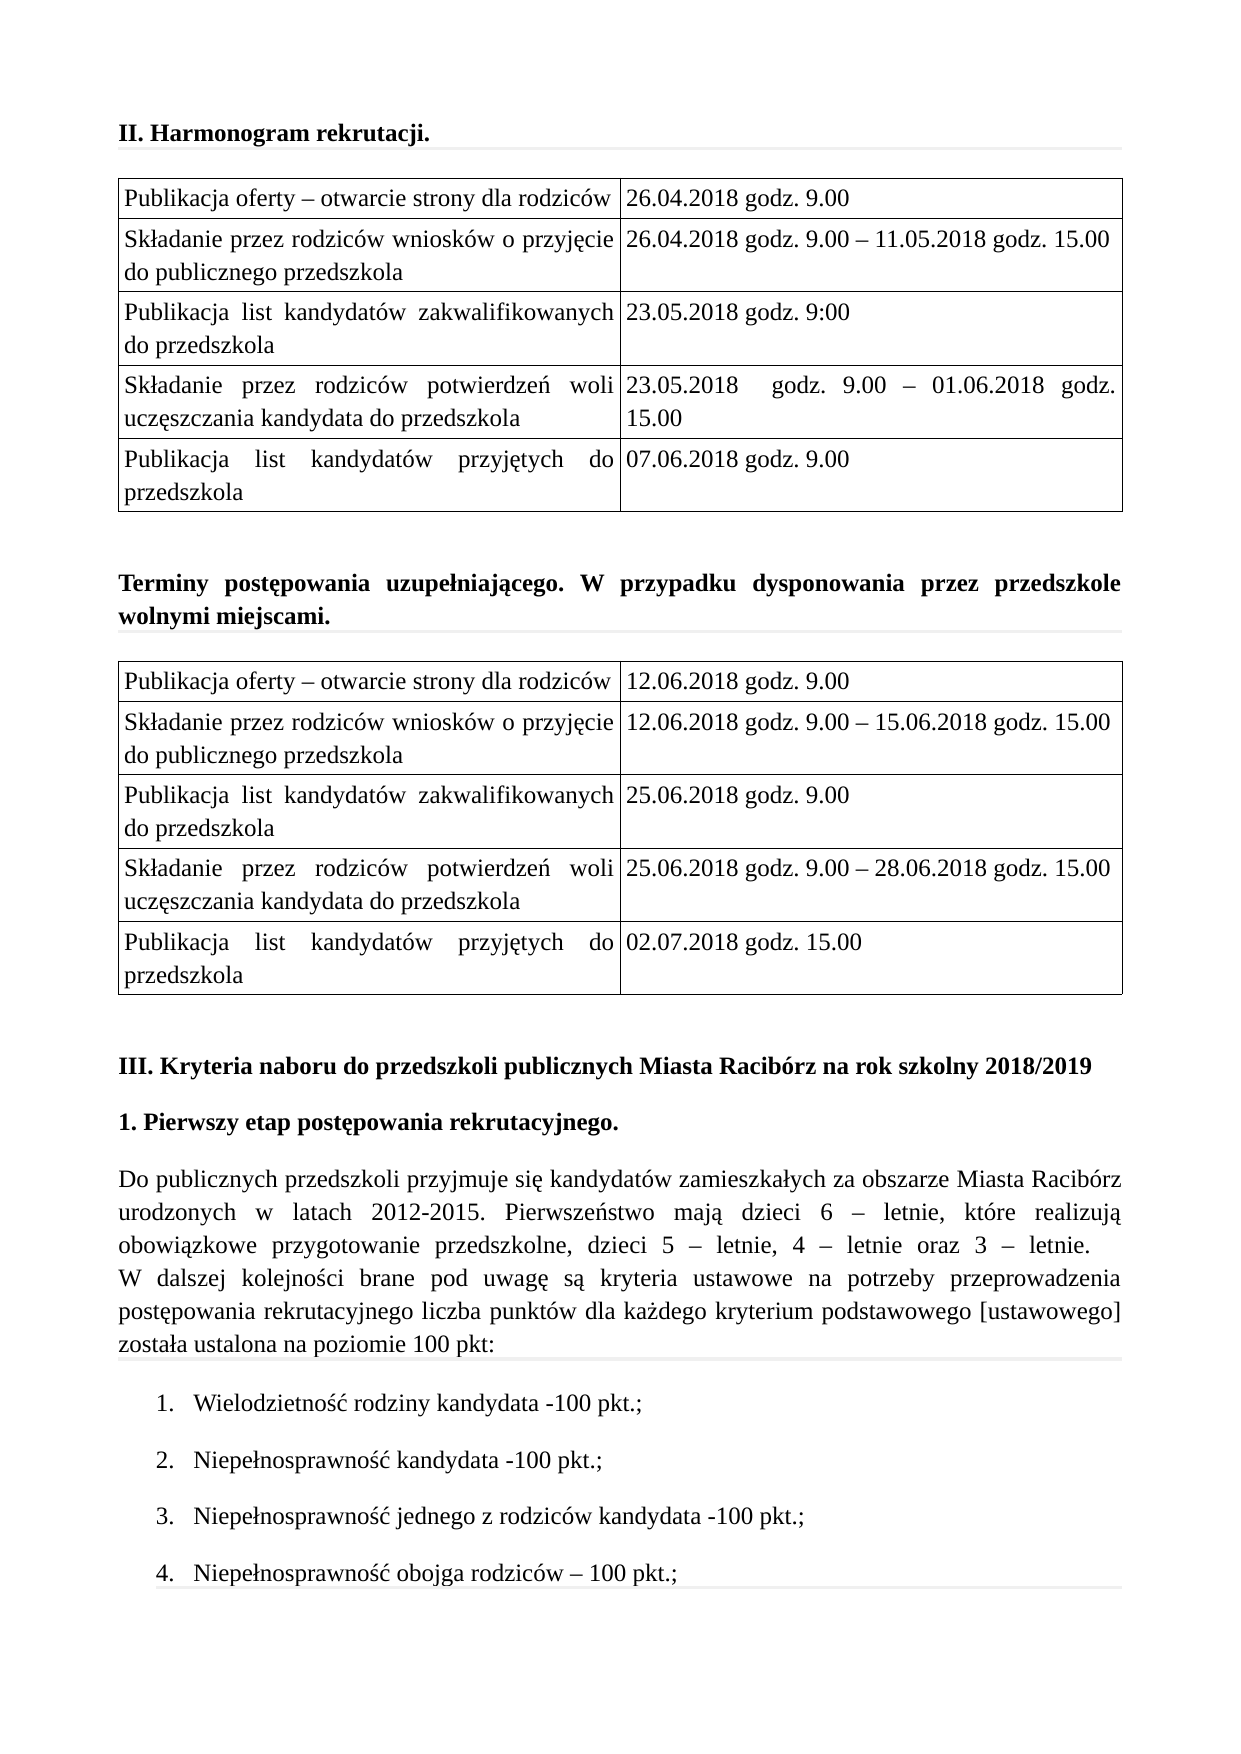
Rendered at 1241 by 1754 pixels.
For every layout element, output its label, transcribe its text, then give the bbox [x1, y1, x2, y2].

text II. Harmonogram rekrutacji. [118, 118, 1122, 147]
table_cell Składanie przez rodziców potwierdzeń woli uczęszczania kandydata do przedszkola [119, 366, 620, 438]
table_header Publikacja oferty – otwarcie strony dla rodziców [119, 662, 620, 701]
table_cell Składanie przez rodziców potwierdzeń woli uczęszczania kandydata do przedszkola [119, 849, 620, 921]
table_cell 25.06.2018 godz. 9.00 – 28.06.2018 godz. 15.00 [621, 849, 1122, 921]
table_header Publikacja oferty – otwarcie strony dla rodziców [119, 179, 620, 218]
table_cell Publikacja list kandydatów zakwalifikowanych do przedszkola [119, 775, 620, 847]
list Niepełnosprawność kandydata -100 pkt.; [156, 1445, 1122, 1473]
table_cell 02.07.2018 godz. 15.00 [621, 922, 1122, 994]
text III. Kryteria naboru do przedszkoli publicznych Miasta Racibórz na rok szkolny 2018/2019 [118, 1051, 1122, 1079]
list Wielodzietność rodziny kandydata -100 pkt.; [156, 1388, 1122, 1417]
table_cell 07.06.2018 godz. 9.00 [621, 439, 1122, 511]
table_cell 23.05.2018 godz. 9:00 [621, 292, 1122, 365]
table_cell Publikacja list kandydatów przyjętych do przedszkola [119, 439, 620, 511]
text 1. Pierwszy etap postępowania rekrutacyjnego. [118, 1107, 1122, 1136]
text Do publicznych przedszkoli przyjmuje się kandydatów zamieszkałych za obszarze Miasta Racibórz urodzonych w latach 2012-2015. Pierwszeństwo mają dzieci 6 – letnie, które realizują obowiązkowe przygotowanie przedszkolne, dzieci 5 – letnie, 4 – letnie oraz 3 – letnie. W dalszej kolejności brane pod uwagę są kryteria ustawowe na potrzeby przeprowadzenia postępowania rekrutacyjnego liczba punktów dla każdego kryterium podstawowego [ustawowego] została ustalona na poziomie 100 pkt: [118, 1164, 1122, 1357]
list Niepełnosprawność obojga rodziców – 100 pkt.; [156, 1558, 1122, 1586]
table_cell 23.05.2018 godz. 9.00 – 01.06.2018 godz. 15.00 [621, 366, 1122, 438]
table_cell Składanie przez rodziców wniosków o przyjęcie do publicznego przedszkola [119, 219, 620, 291]
table_cell 26.04.2018 godz. 9.00 – 11.05.2018 godz. 15.00 [621, 219, 1122, 291]
table_cell Publikacja list kandydatów zakwalifikowanych do przedszkola [119, 292, 620, 365]
table_cell 25.06.2018 godz. 9.00 [621, 775, 1122, 847]
table_cell Publikacja list kandydatów przyjętych do przedszkola [119, 922, 620, 994]
text Terminy postępowania uzupełniającego. W przypadku dysponowania przez przedszkole wolnymi miejscami. [118, 568, 1122, 630]
table_header 12.06.2018 godz. 9.00 [621, 662, 1122, 701]
table_header 26.04.2018 godz. 9.00 [621, 179, 1122, 218]
list Niepełnosprawność jednego z rodziców kandydata -100 pkt.; [156, 1501, 1122, 1530]
table_cell Składanie przez rodziców wniosków o przyjęcie do publicznego przedszkola [119, 702, 620, 774]
table_cell 12.06.2018 godz. 9.00 – 15.06.2018 godz. 15.00 [621, 702, 1122, 774]
